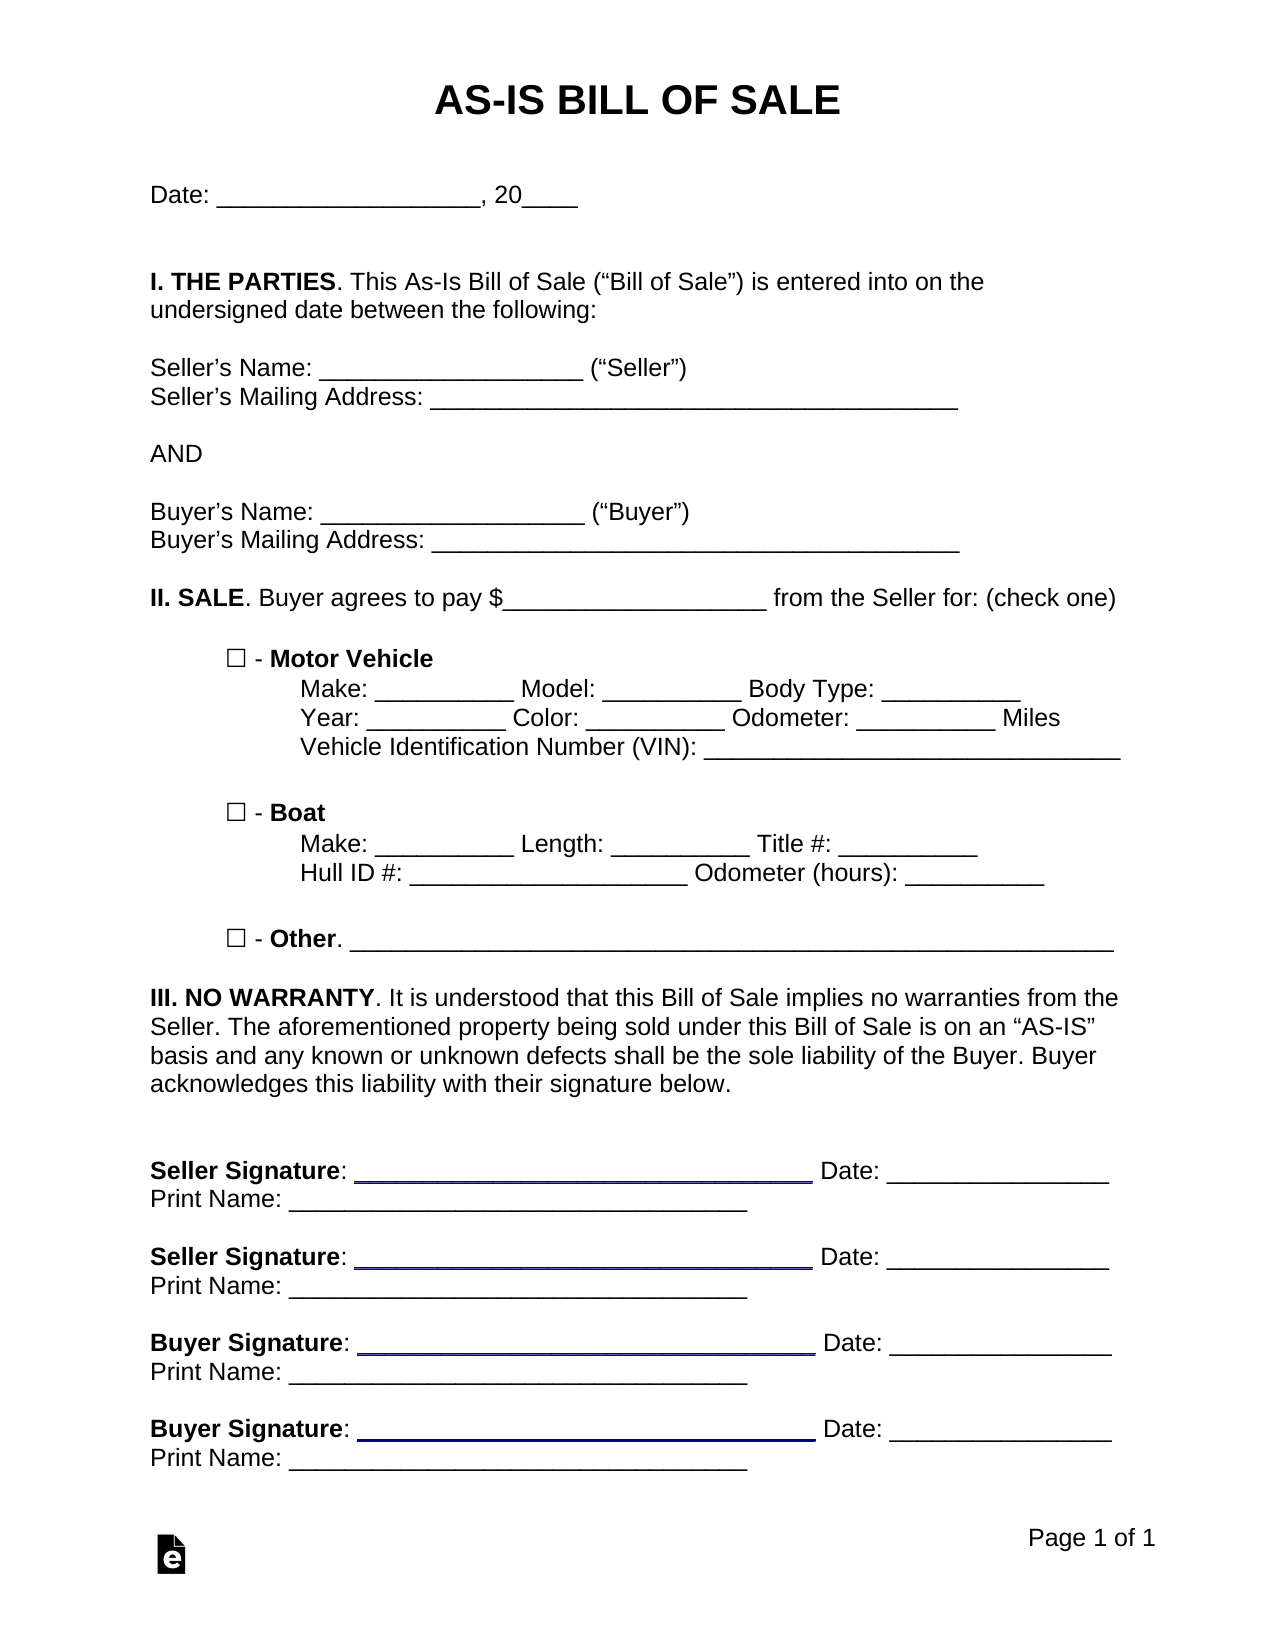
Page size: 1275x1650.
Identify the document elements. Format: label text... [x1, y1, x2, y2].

text Make: __________ Model: __________ Body Type: __________ [300, 674, 1125, 703]
text Date: ___________________, 20____ [150, 180, 1125, 209]
text II. SALE. Buyer agrees to pay $___________________ from the Seller for: (check one) [150, 583, 1125, 612]
text Print Name: _________________________________ [150, 1443, 1125, 1472]
text Year: __________ Color: __________ Odometer: __________ Miles [300, 703, 1125, 732]
text Hull ID #: ____________________ Odometer (hours): __________ [225, 858, 1125, 886]
text Buyer’s Name: ___________________ (“Buyer”) [150, 497, 1125, 525]
text Make: __________ Length: __________ Title #: __________ [225, 829, 1125, 858]
text ☐ - Motor Vehicle [225, 640, 1125, 674]
text Seller Signature: _________________________________ Date: ________________ [150, 1156, 1125, 1184]
text Buyer Signature: _________________________________ Date: ________________ [150, 1328, 1125, 1357]
text Buyer’s Mailing Address: ______________________________________ [150, 525, 1125, 554]
text Print Name: _________________________________ [150, 1184, 1125, 1213]
text AND [150, 439, 1125, 468]
text Seller’s Mailing Address: ______________________________________ [150, 382, 1125, 410]
text Print Name: _________________________________ [150, 1271, 1125, 1299]
text Seller’s Name: ___________________ (“Seller”) [150, 353, 1125, 382]
text Print Name: _________________________________ [150, 1357, 1125, 1386]
text Buyer Signature: _________________________________ Date: ________________ [150, 1414, 1125, 1443]
text I. THE PARTIES. This As-Is Bill of Sale (“Bill of Sale”) is entered into on the undersigned date between the following: [150, 267, 1125, 324]
text AS-IS BILL OF SALE [150, 75, 1125, 123]
text III. NO WARRANTY. It is understood that this Bill of Sale implies no warranties from the Seller. The aforementioned property being sold under this Bill of Sale is on an “AS-IS” basis and any known or unknown defects shall be the sole liability of the Buyer. Buyer acknowledges this liability with their signature below. [150, 983, 1125, 1098]
text Vehicle Identification Number (VIN): ______________________________ [300, 732, 1125, 761]
text Seller Signature: _________________________________ Date: ________________ [150, 1242, 1125, 1271]
text ☐ - Boat [225, 795, 1125, 829]
text ☐ - Other. _______________________________________________________ [225, 920, 1125, 954]
